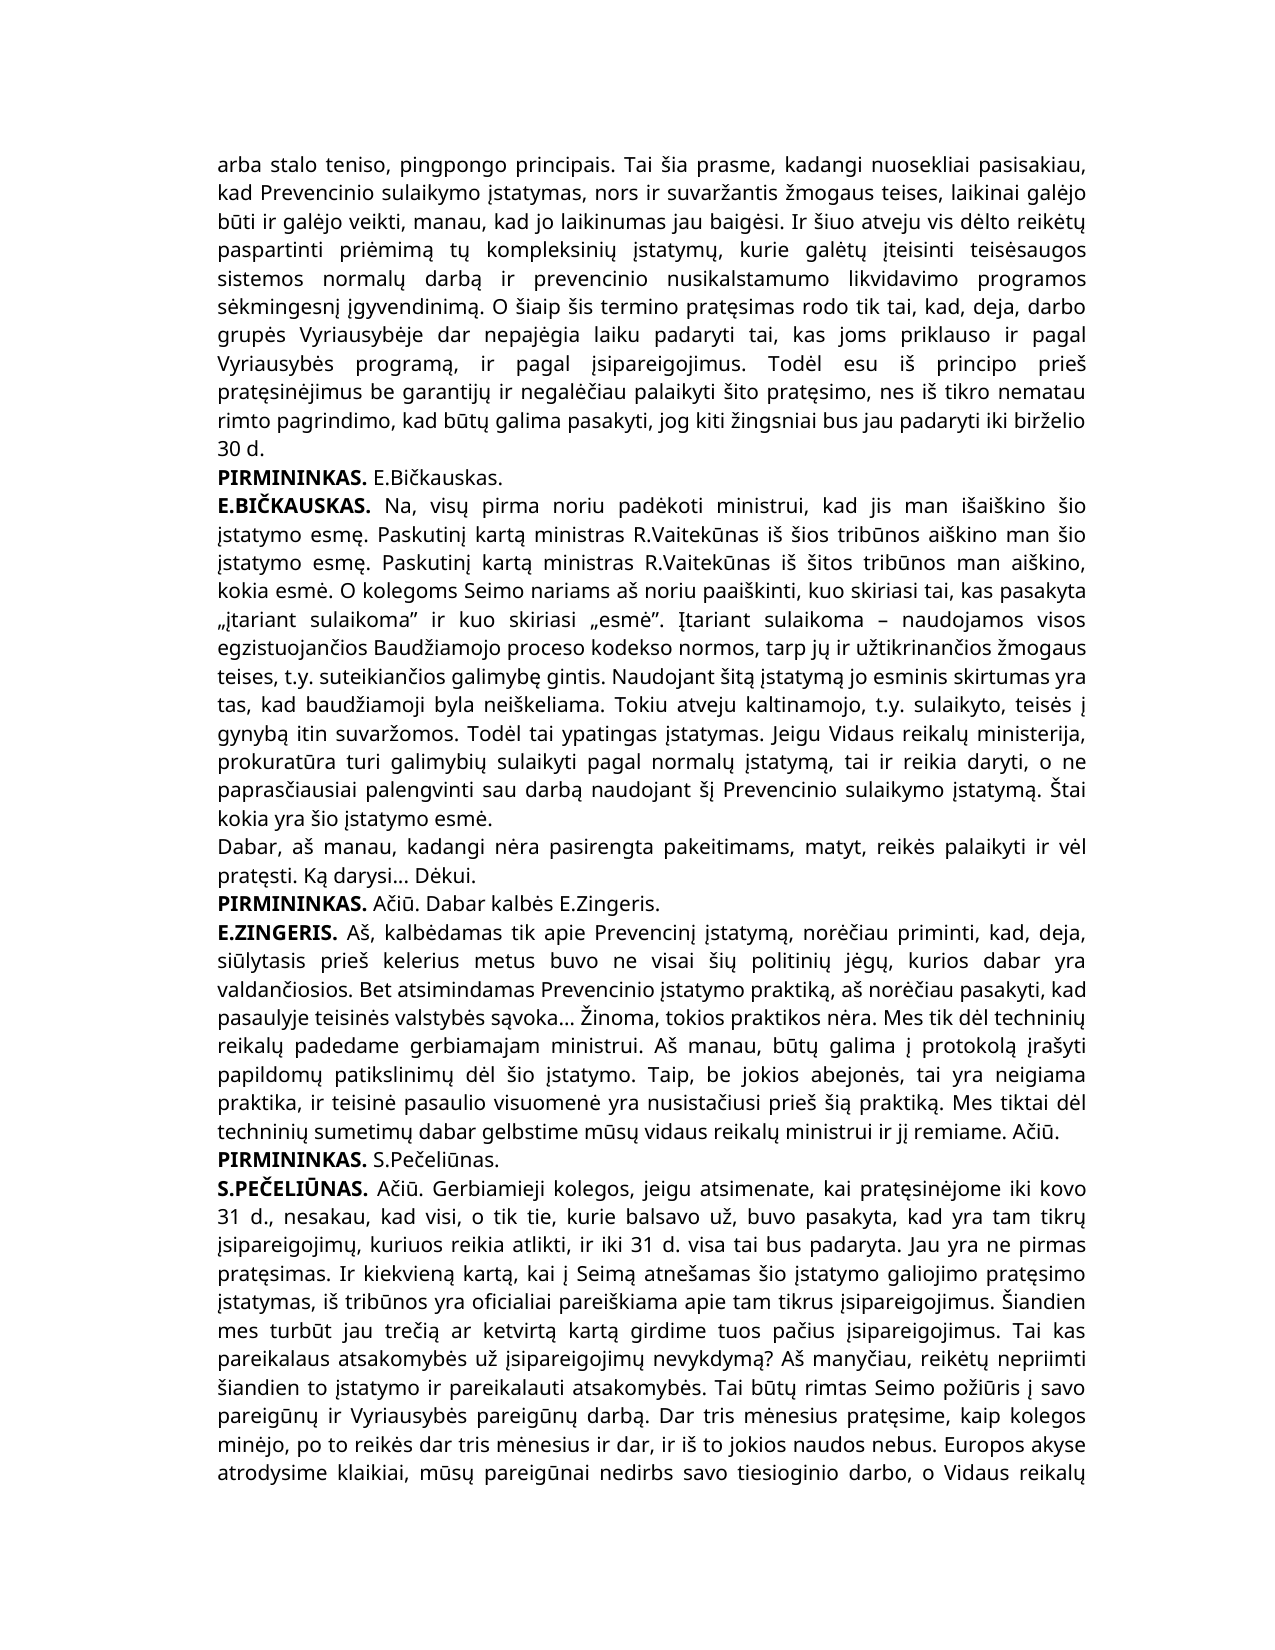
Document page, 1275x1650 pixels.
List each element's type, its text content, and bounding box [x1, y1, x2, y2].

text S.PEČELIŪNAS. Ačiū. Gerbiamieji kolegos, jeigu atsimenate, kai pratęsinėjome iki kovo 31 d., nesakau, kad visi, o tik tie, kurie balsavo už, buvo pasakyta, kad yra tam tikrų įsipareigojimų, kuriuos reikia atlikti, ir iki 31 d. visa tai bus padaryta. Jau yra ne pirmas pratęsimas. Ir kiekvieną kartą, kai į Seimą atnešamas šio įstatymo galiojimo pratęsimo įstatymas, iš tribūnos yra oficialiai pareiškiama apie tam tikrus įsipareigojimus. Šiandien mes turbūt jau trečią ar ketvirtą kartą girdime tuos pačius įsipareigojimus. Tai kas pareikalaus atsakomybės už įsipareigojimų nevykdymą? Aš manyčiau, reikėtų nepriimti šiandien to įstatymo ir pareikalauti atsakomybės. Tai būtų rimtas Seimo požiūris į savo pareigūnų ir Vyriausybės pareigūnų darbą. Dar tris mėnesius pratęsime, kaip kolegos minėjo, po to reikės dar tris mėnesius ir dar, ir iš to jokios naudos nebus. Europos akyse atrodysime klaikiai, mūsų pareigūnai nedirbs savo tiesioginio darbo, o Vidaus reikalų [217, 1174, 1087, 1487]
text PIRMININKAS. Ačiū. Dabar kalbės E.Zingeris. [217, 889, 1087, 918]
text PIRMININKAS. S.Pečeliūnas. [217, 1145, 1087, 1174]
text E.ZINGERIS. Aš, kalbėdamas tik apie Prevencinį įstatymą, norėčiau priminti, kad, deja, siūlytasis prieš kelerius metus buvo ne visai šių politinių jėgų, kurios dabar yra valdančiosios. Bet atsimindamas Prevencinio įstatymo praktiką, aš norėčiau pasakyti, kad pasaulyje teisinės valstybės sąvoka… Žinoma, tokios praktikos nėra. Mes tik dėl techninių reikalų padedame gerbiamajam ministrui. Aš manau, būtų galima į protokolą įrašyti papildomų patikslinimų dėl šio įstatymo. Taip, be jokios abejonės, tai yra neigiama praktika, ir teisinė pasaulio visuomenė yra nusistačiusi prieš šią praktiką. Mes tiktai dėl techninių sumetimų dabar gelbstime mūsų vidaus reikalų ministrui ir jį remiame. Ačiū. [217, 918, 1087, 1145]
text arba stalo teniso, pingpongo principais. Tai šia prasme, kadangi nuosekliai pasisakiau, kad Prevencinio sulaikymo įstatymas, nors ir suvaržantis žmogaus teises, laikinai galėjo būti ir galėjo veikti, manau, kad jo laikinumas jau baigėsi. Ir šiuo atveju vis dėlto reikėtų paspartinti priėmimą tų kompleksinių įstatymų, kurie galėtų įteisinti teisėsaugos sistemos normalų darbą ir prevencinio nusikalstamumo likvidavimo programos sėkmingesnį įgyvendinimą. O šiaip šis termino pratęsimas rodo tik tai, kad, deja, darbo grupės Vyriausybėje dar nepajėgia laiku padaryti tai, kas joms priklauso ir pagal Vyriausybės programą, ir pagal įsipareigojimus. Todėl esu iš principo prieš pratęsinėjimus be garantijų ir negalėčiau palaikyti šito pratęsimo, nes iš tikro nematau rimto pagrindimo, kad būtų galima pasakyti, jog kiti žingsniai bus jau padaryti iki birželio 30 d. [217, 150, 1087, 463]
text Dabar, aš manau, kadangi nėra pasirengta pakeitimams, matyt, reikės palaikyti ir vėl pratęsti. Ką darysi... Dėkui. [217, 832, 1087, 889]
text PIRMININKAS. E.Bičkauskas. [217, 463, 1087, 491]
text E.BIČKAUSKAS. Na, visų pirma noriu padėkoti ministrui, kad jis man išaiškino šio įstatymo esmę. Paskutinį kartą ministras R.Vaitekūnas iš šios tribūnos aiškino man šio įstatymo esmę. Paskutinį kartą ministras R.Vaitekūnas iš šitos tribūnos man aiškino, kokia esmė. O kolegoms Seimo nariams aš noriu paaiškinti, kuo skiriasi tai, kas pasakyta „įtariant sulaikoma” ir kuo skiriasi „esmė”. Įtariant sulaikoma – naudojamos visos egzistuojančios Baudžiamojo proceso kodekso normos, tarp jų ir užtikrinančios žmogaus teises, t.y. suteikiančios galimybę gintis. Naudojant šitą įstatymą jo esminis skirtumas yra tas, kad baudžiamoji byla neiškeliama. Tokiu atveju kaltinamojo, t.y. sulaikyto, teisės į gynybą itin suvaržomos. Todėl tai ypatingas įstatymas. Jeigu Vidaus reikalų ministerija, prokuratūra turi galimybių sulaikyti pagal normalų įstatymą, tai ir reikia daryti, o ne paprasčiausiai palengvinti sau darbą naudojant šį Prevencinio sulaikymo įstatymą. Štai kokia yra šio įstatymo esmė. [217, 491, 1087, 832]
